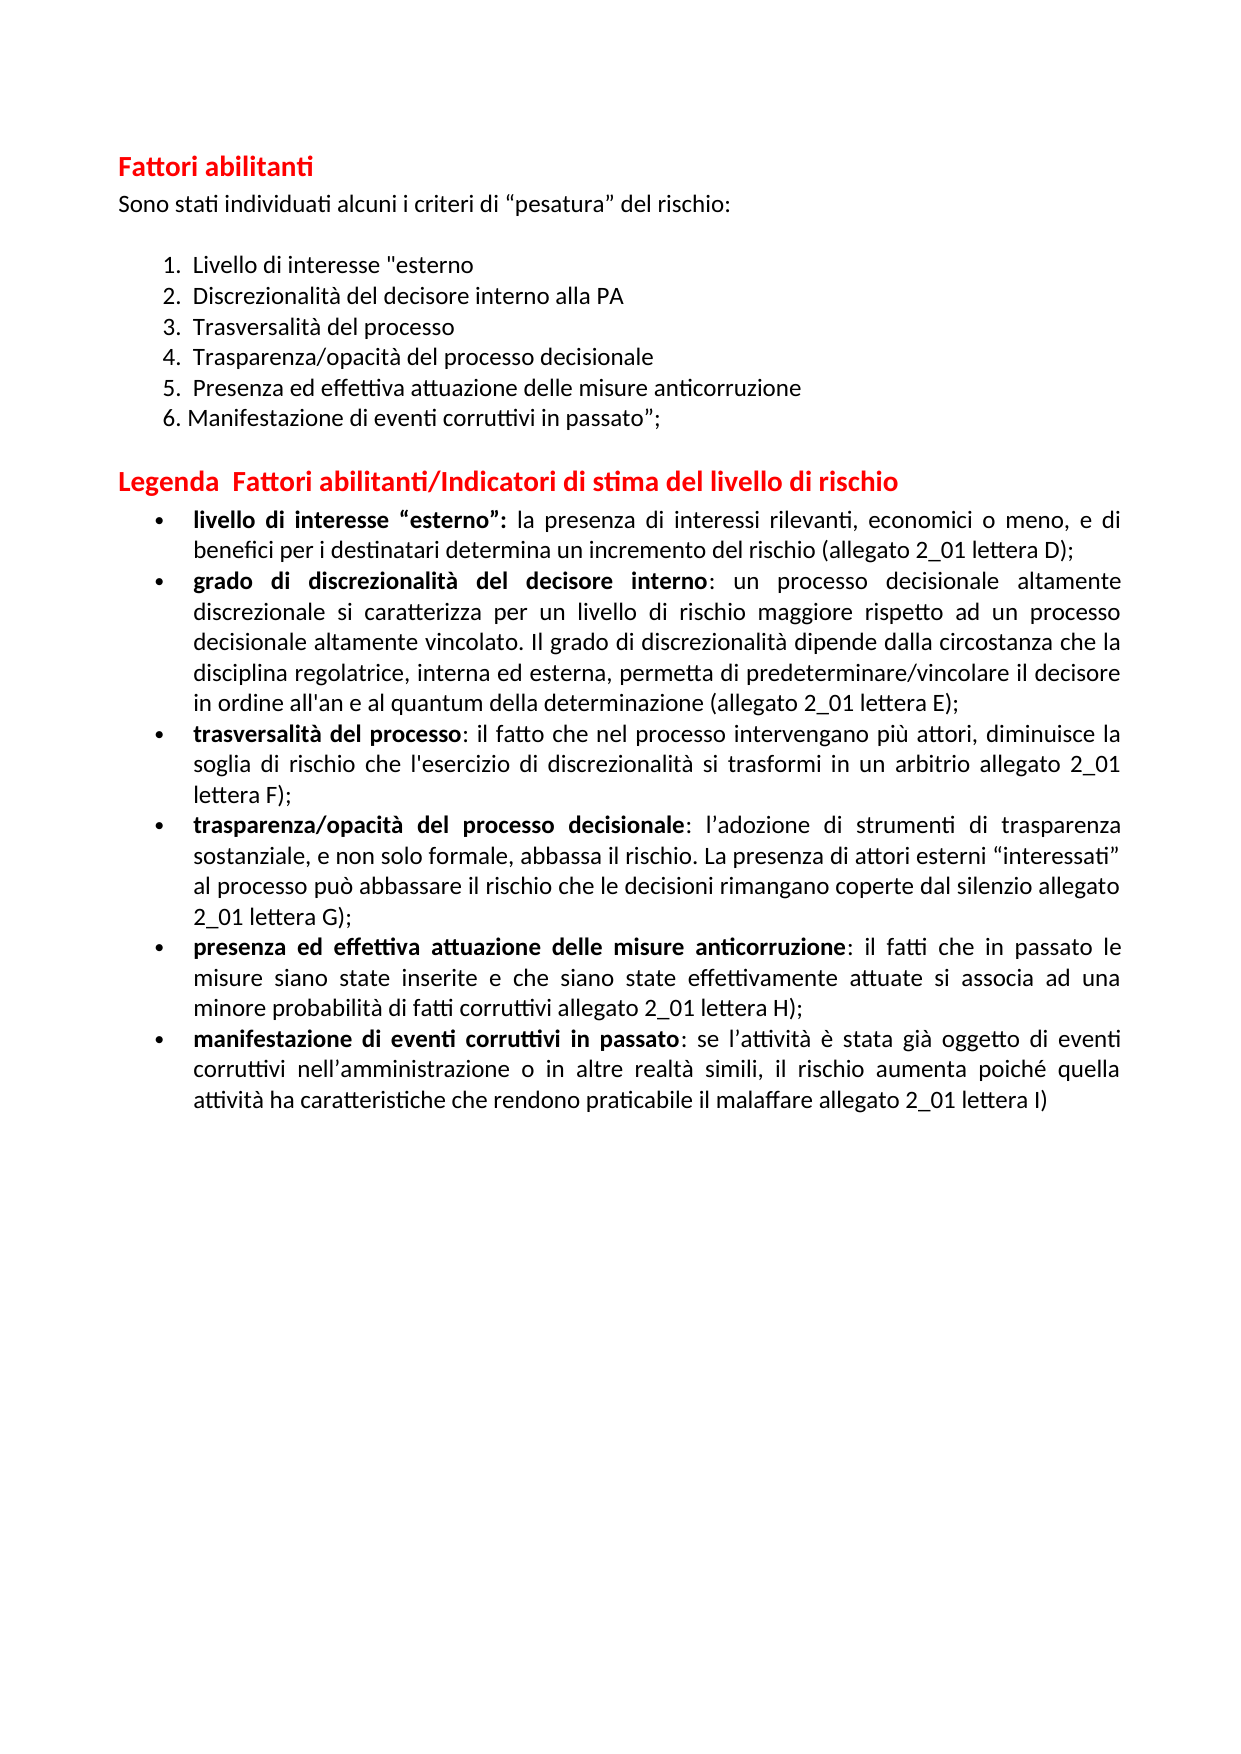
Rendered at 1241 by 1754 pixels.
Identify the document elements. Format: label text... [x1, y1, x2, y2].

text Sono stati individuati alcuni i criteri di “pesatura” del rischio: [118, 188, 1122, 219]
list livello di interesse “esterno”: la presenza di interessi rilevanti, economici o meno, e di benefici per i destinatari determina un incremento del rischio (allegato 2_01 lettera D); [156, 504, 1122, 565]
text Fattori abilitanti [118, 148, 1122, 183]
list trasparenza/opacità del processo decisionale: l’adozione di strumenti di trasparenza sostanziale, e non solo formale, abbassa il rischio. La presenza di attori esterni “interessati” al processo può abbassare il rischio che le decisioni rimangano coperte dal silenzio allegato 2_01 lettera G); [156, 809, 1122, 931]
text 1. Livello di interesse "esterno [162, 249, 1122, 280]
text Legenda Fattori abilitanti/Indicatori di stima del livello di rischio [118, 463, 1122, 499]
list manifestazione di eventi corruttivi in passato: se l’attività è stata già oggetto di eventi corruttivi nell’amministrazione o in altre realtà simili, il rischio aumenta poiché quella attività ha caratteristiche che rendono praticabile il malaffare allegato 2_01 lettera I) [156, 1023, 1122, 1114]
text 2. Discrezionalità del decisore interno alla PA [162, 280, 1122, 311]
list grado di discrezionalità del decisore interno: un processo decisionale altamente discrezionale si caratterizza per un livello di rischio maggiore rispetto ad un processo decisionale altamente vincolato. Il grado di discrezionalità dipende dalla circostanza che la disciplina regolatrice, interna ed esterna, permetta di predeterminare/vincolare il decisore in ordine all'an e al quantum della determinazione (allegato 2_01 lettera E); [156, 565, 1122, 718]
text 4. Trasparenza/opacità del processo decisionale [162, 341, 1122, 372]
text 6. Manifestazione di eventi corruttivi in passato”; [162, 402, 1122, 433]
text 3. Trasversalità del processo [162, 311, 1122, 341]
list presenza ed effettiva attuazione delle misure anticorruzione: il fatti che in passato le misure siano state inserite e che siano state effettivamente attuate si associa ad una minore probabilità di fatti corruttivi allegato 2_01 lettera H); [156, 931, 1122, 1023]
text 5. Presenza ed effettiva attuazione delle misure anticorruzione [162, 372, 1122, 402]
list trasversalità del processo: il fatto che nel processo intervengano più attori, diminuisce la soglia di rischio che l'esercizio di discrezionalità si trasformi in un arbitrio allegato 2_01 lettera F); [156, 718, 1122, 809]
